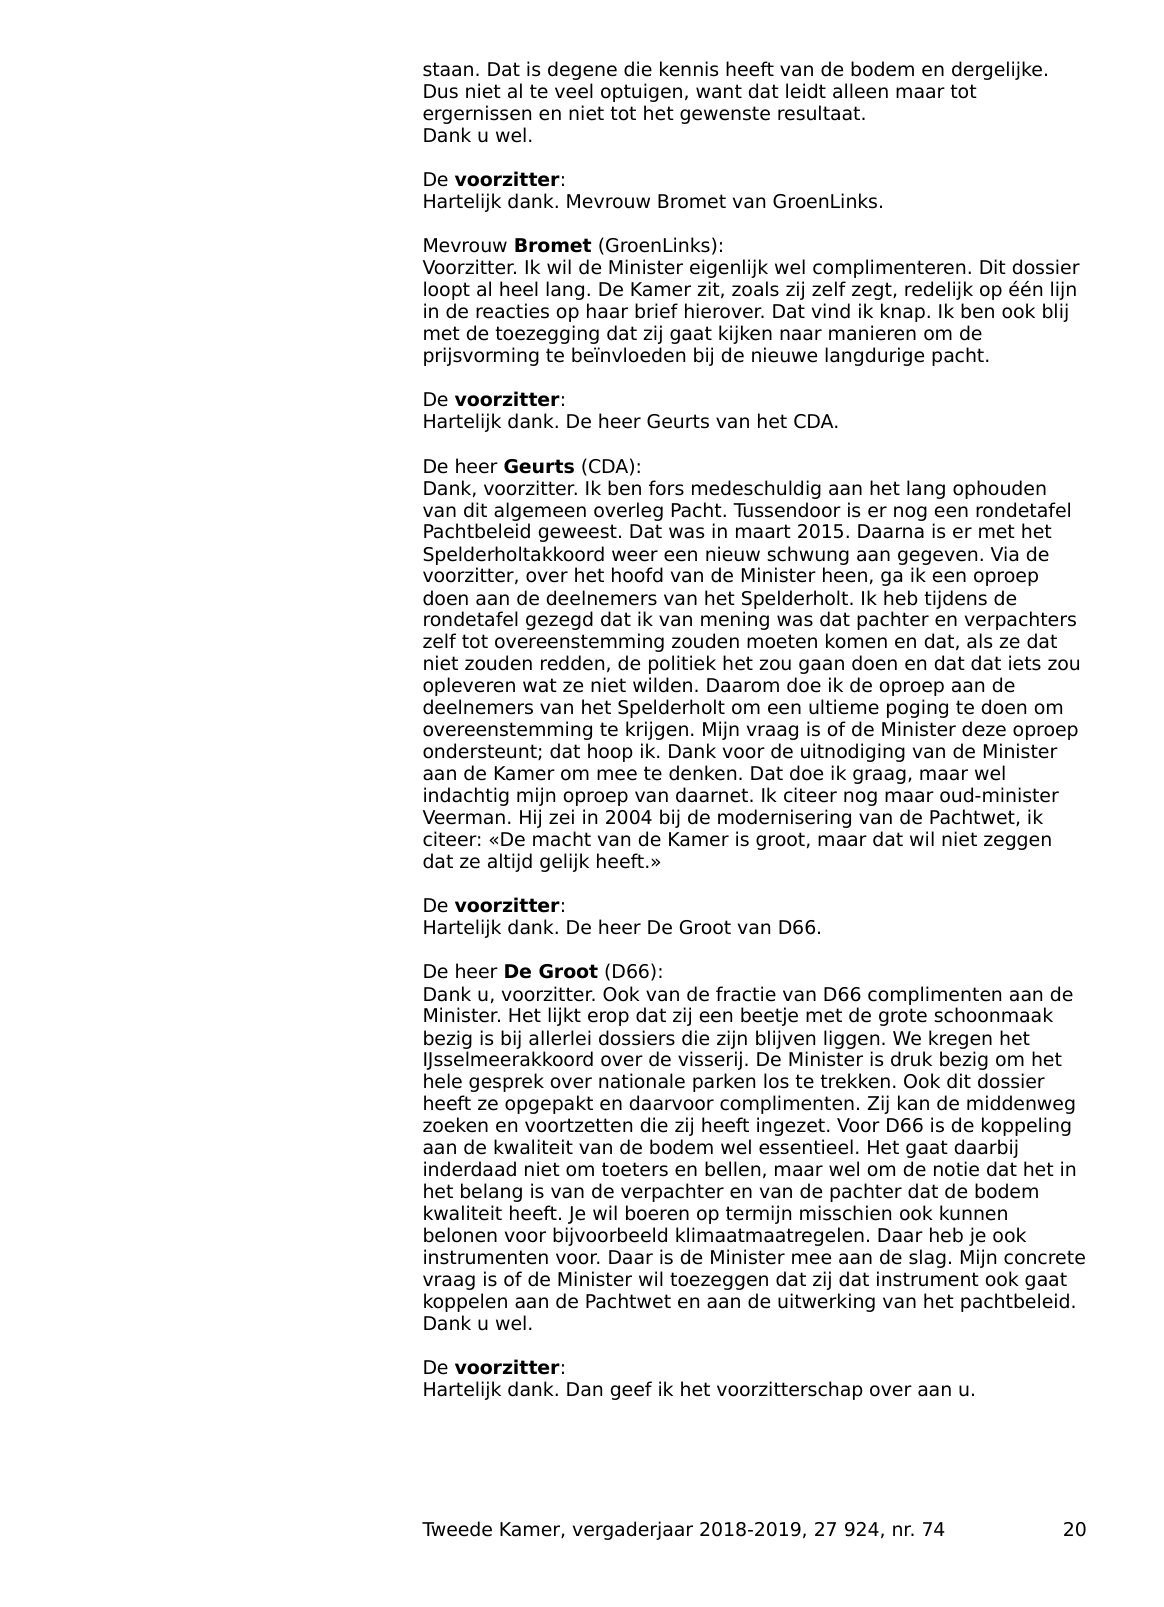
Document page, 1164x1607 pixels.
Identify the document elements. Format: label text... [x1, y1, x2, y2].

text Dank, voorzitter. Ik ben fors medeschuldig aan het lang ophouden van dit algemeen overleg Pacht. Tussendoor is er nog een rondetafel Pachtbeleid geweest. Dat was in maart 2015. Daarna is er met het Spelderholtakkoord weer een nieuw schwung aan gegeven. Via de voorzitter, over het hoofd van de Minister heen, ga ik een oproep doen aan de deelnemers van het Spelderholt. Ik heb tijdens de rondetafel gezegd dat ik van mening was dat pachter en verpachters zelf tot overeenstemming zouden moeten komen en dat, als ze dat niet zouden redden, de politiek het zou gaan doen en dat dat iets zou opleveren wat ze niet wilden. Daarom doe ik de oproep aan de deelnemers van het Spelderholt om een ultieme poging te doen om overeenstemming te krijgen. Mijn vraag is of de Minister deze oproep ondersteunt; dat hoop ik. Dank voor de uitnodiging van de Minister aan de Kamer om mee te denken. Dat doe ik graag, maar wel indachtig mijn oproep van daarnet. Ik citeer nog maar oud-minister Veerman. Hij zei in 2004 bij de modernisering van de Pachtwet, ik citeer: «De macht van de Kamer is groot, maar dat wil niet zeggen dat ze altijd gelijk heeft.» [422, 477, 1087, 873]
text Hartelijk dank. De heer De Groot van D66. [422, 917, 1087, 939]
text Dank u wel. [422, 125, 1087, 147]
text Hartelijk dank. Dan geef ik het voorzitterschap over aan u. [422, 1379, 1087, 1401]
text Dank u, voorzitter. Ook van de fractie van D66 complimenten aan de Minister. Het lijkt erop dat zij een beetje met de grote schoonmaak bezig is bij allerlei dossiers die zijn blijven liggen. We kregen het IJsselmeerakkoord over de visserij. De Minister is druk bezig om het hele gesprek over nationale parken los te trekken. Ook dit dossier heeft ze opgepakt en daarvoor complimenten. Zij kan de middenweg zoeken en voortzetten die zij heeft ingezet. Voor D66 is de koppeling aan de kwaliteit van de bodem wel essentieel. Het gaat daarbij inderdaad niet om toeters en bellen, maar wel om de notie dat het in het belang is van de verpachter en van de pachter dat de bodem kwaliteit heeft. Je wil boeren op termijn misschien ook kunnen belonen voor bijvoorbeeld klimaatmaatregelen. Daar heb je ook instrumenten voor. Daar is de Minister mee aan de slag. Mijn concrete vraag is of de Minister wil toezeggen dat zij dat instrument ook gaat koppelen aan de Pachtwet en aan de uitwerking van het pachtbeleid. [422, 983, 1087, 1313]
text De voorzitter: [422, 1357, 1087, 1379]
text Dank u wel. [422, 1313, 1087, 1335]
text Voorzitter. Ik wil de Minister eigenlijk wel complimenteren. Dit dossier loopt al heel lang. De Kamer zit, zoals zij zelf zegt, redelijk op één lijn in de reacties op haar brief hierover. Dat vind ik knap. Ik ben ook blij met de toezegging dat zij gaat kijken naar manieren om de prijsvorming te beïnvloeden bij de nieuwe langdurige pacht. [422, 257, 1087, 367]
text De voorzitter: [422, 169, 1087, 191]
text De heer De Groot (D66): [422, 961, 1087, 983]
text Mevrouw Bromet (GroenLinks): [422, 235, 1087, 257]
text Hartelijk dank. De heer Geurts van het CDA. [422, 411, 1087, 433]
text staan. Dat is degene die kennis heeft van de bodem en dergelijke. Dus niet al te veel optuigen, want dat leidt alleen maar tot ergernissen en niet tot het gewenste resultaat. [422, 59, 1087, 125]
text De voorzitter: [422, 389, 1087, 411]
text Hartelijk dank. Mevrouw Bromet van GroenLinks. [422, 191, 1087, 213]
text De voorzitter: [422, 895, 1087, 917]
text De heer Geurts (CDA): [422, 456, 1087, 477]
